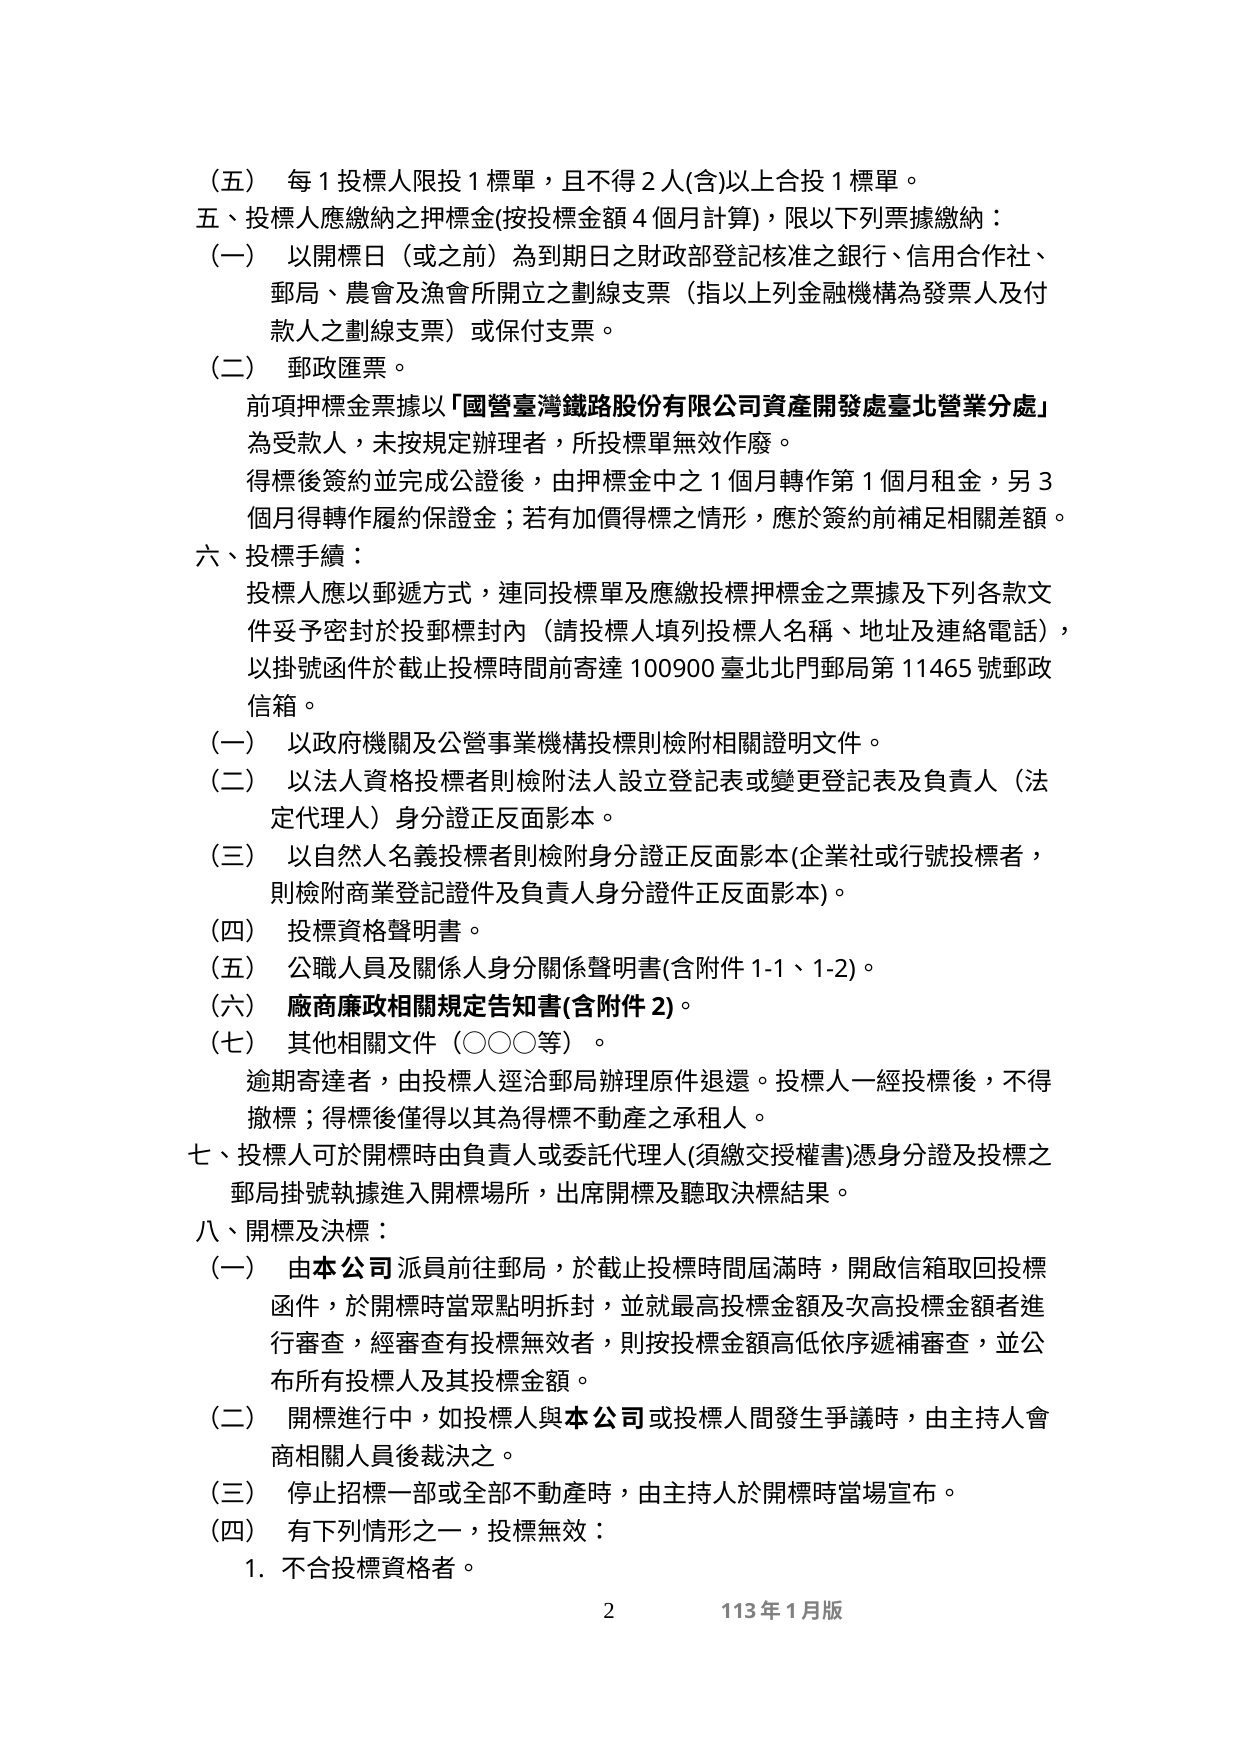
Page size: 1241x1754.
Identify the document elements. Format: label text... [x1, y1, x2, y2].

text 五、投標人應繳納之押標金(按投標金額4個月計算)，限以下列票據繳納： [195, 197, 1053, 235]
list 郵政匯票。 [195, 347, 1051, 385]
list 投標資格聲明書。 [195, 910, 1051, 947]
list 以開標日（或之前）為到期日之財政部登記核准之銀行、信用合作社、郵局、農會及漁會所開立之劃線支票（指以上列金融機構為發票人及付款人之劃線支票）或保付支票。 [195, 235, 1051, 347]
list 不合投標資格者。 [244, 1547, 1053, 1585]
text 七、投標人可於開標時由負責人或委託代理人(須繳交授權書)憑身分證及投標之郵局掛號執據進入開標場所，出席開標及聽取決標結果。 [187, 1135, 1053, 1210]
list 其他相關文件（○○○等）。 [195, 1022, 1051, 1060]
text 六、投標手續： [195, 535, 1053, 572]
list 以政府機關及公營事業機構投標則檢附相關證明文件。 [195, 722, 1051, 760]
list 停止招標一部或全部不動產時，由主持人於開標時當場宣布。 [195, 1472, 1051, 1510]
list 開標進行中，如投標人與本公司或投標人間發生爭議時，由主持人會商相關人員後裁決之。 [195, 1397, 1051, 1472]
list 每1投標人限投1標單，且不得2人(含)以上合投1標單。 [195, 160, 1051, 197]
text 逾期寄達者，由投標人逕洽郵局辦理原件退還。投標人一經投標後，不得撤標；得標後僅得以其為得標不動產之承租人。 [246, 1060, 1053, 1135]
list 有下列情形之一，投標無效： [195, 1510, 1051, 1547]
text 八、開標及決標： [195, 1210, 1053, 1247]
text 投標人應以郵遞方式，連同投標單及應繳投標押標金之票據及下列各款文件妥予密封於投郵標封內（請投標人填列投標人名稱、地址及連絡電話），以掛號函件於截止投標時間前寄達100900臺北北門郵局第11465號郵政信箱。 [246, 572, 1053, 722]
list 以自然人名義投標者則檢附身分證正反面影本(企業社或行號投標者，則檢附商業登記證件及負責人身分證件正反面影本)。 [195, 835, 1051, 910]
text 得標後簽約並完成公證後，由押標金中之1個月轉作第1個月租金，另3個月得轉作履約保證金；若有加價得標之情形，應於簽約前補足相關差額。 [246, 460, 1053, 535]
text 前項押標金票據以「國營臺灣鐵路股份有限公司資產開發處臺北營業分處」為受款人，未按規定辦理者，所投標單無效作廢。 [246, 385, 1053, 460]
list 廠商廉政相關規定告知書(含附件2)。 [195, 985, 1051, 1022]
list 以法人資格投標者則檢附法人設立登記表或變更登記表及負責人（法定代理人）身分證正反面影本。 [195, 760, 1051, 835]
list 公職人員及關係人身分關係聲明書(含附件1-1、1-2)。 [195, 947, 1051, 985]
list 由本公司派員前往郵局，於截止投標時間屆滿時，開啟信箱取回投標函件，於開標時當眾點明拆封，並就最高投標金額及次高投標金額者進行審查，經審查有投標無效者，則按投標金額高低依序遞補審查，並公布所有投標人及其投標金額。 [195, 1247, 1051, 1397]
